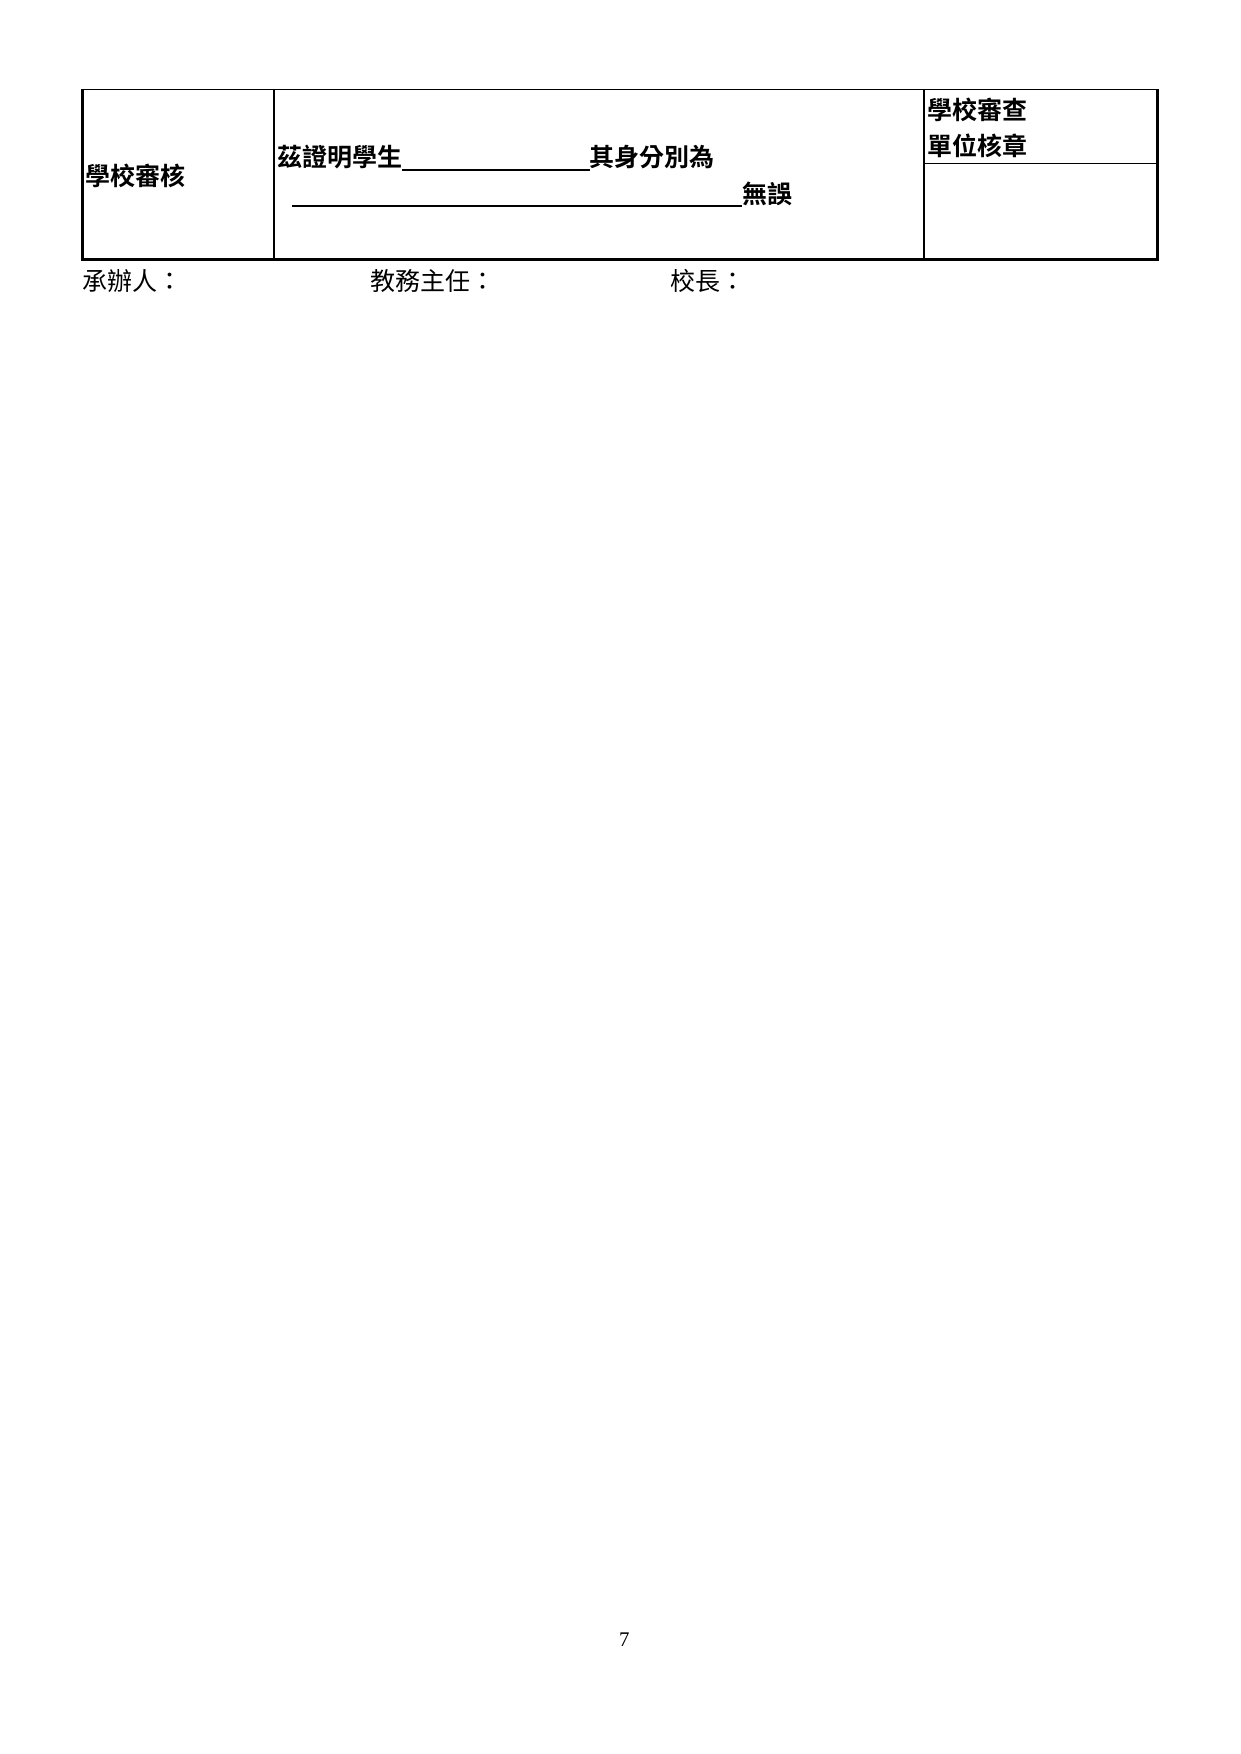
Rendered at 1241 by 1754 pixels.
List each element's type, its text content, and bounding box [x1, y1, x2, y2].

table_cell [925, 164, 1156, 258]
table_cell 學校審核 [84, 90, 273, 258]
table_cell 茲證明學生 其身分別為 無誤 [275, 90, 923, 258]
table_cell 學校審查 單位核章 [925, 90, 1156, 163]
text 承辦人： 教務主任： 校長： [83, 261, 1157, 297]
